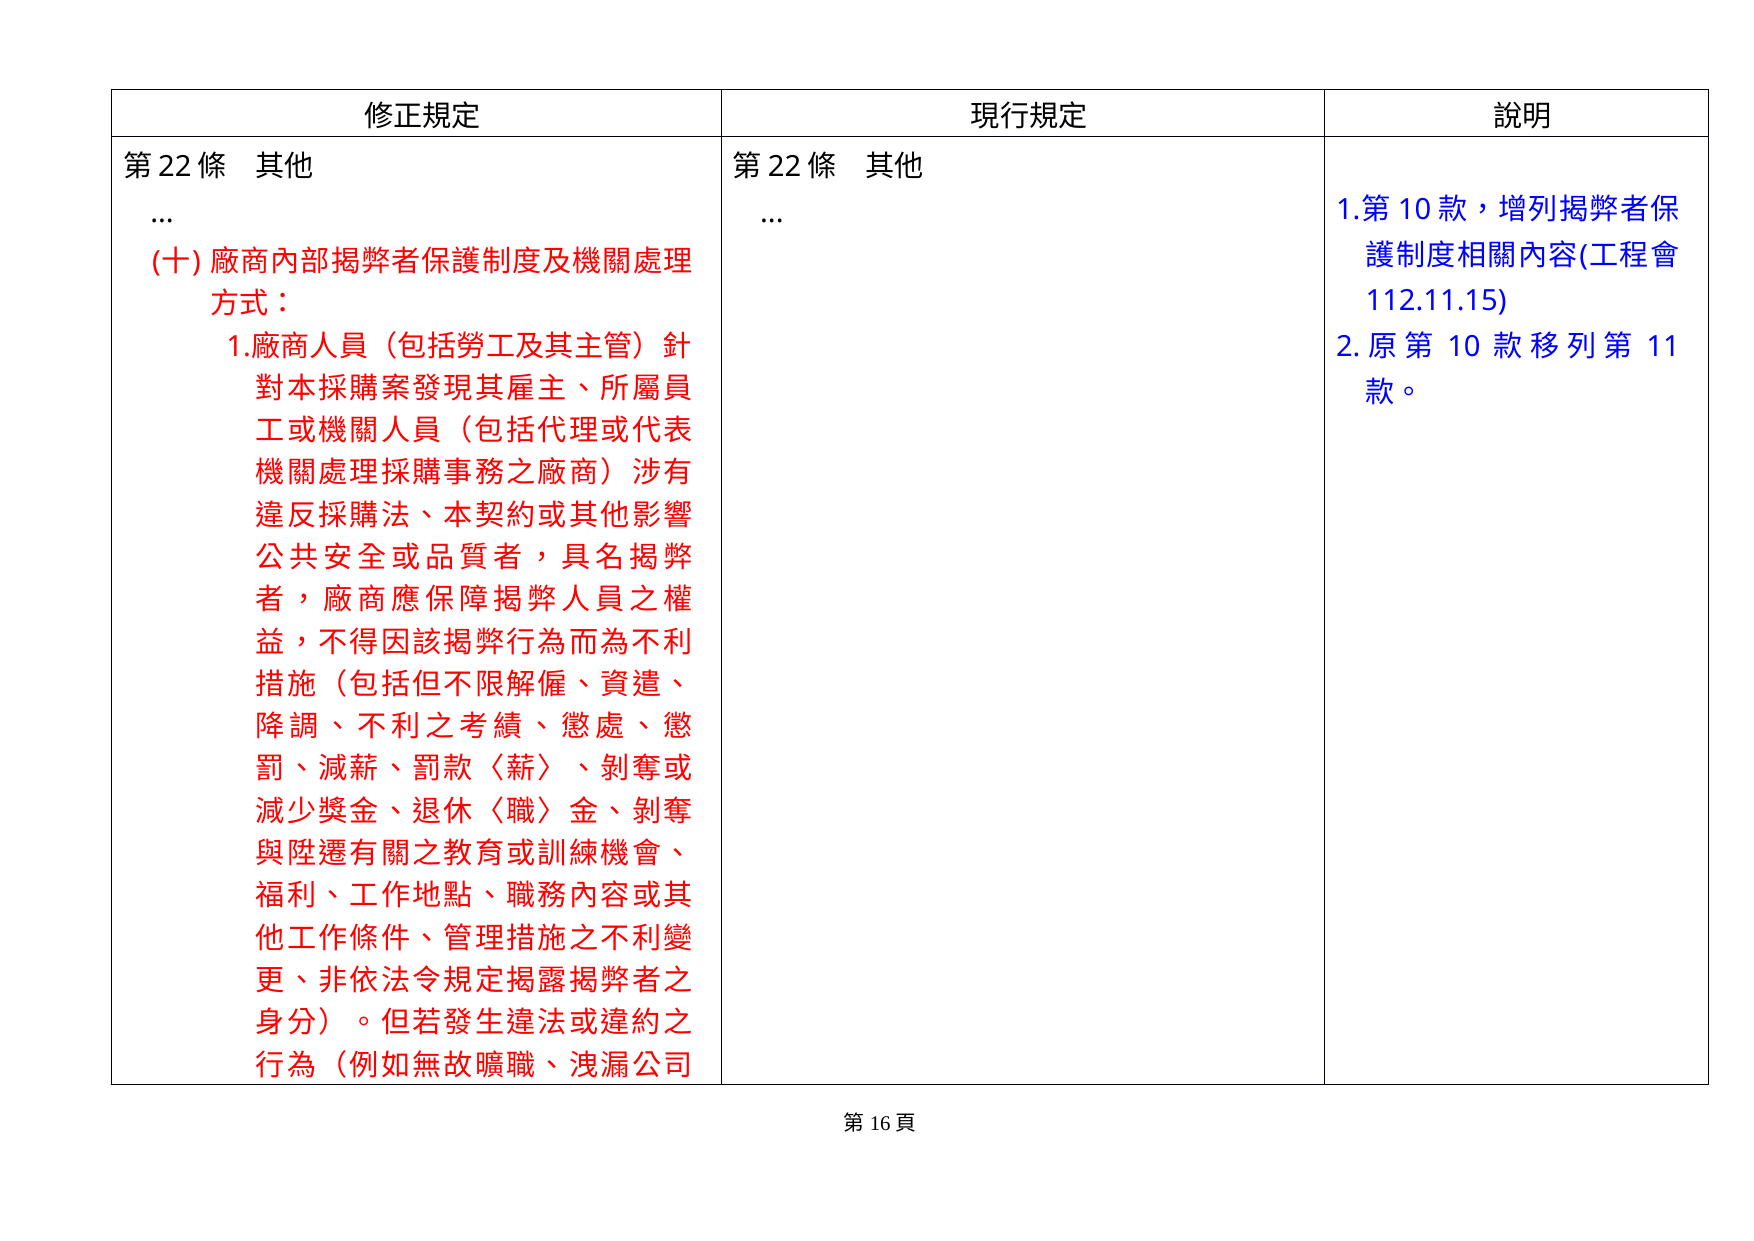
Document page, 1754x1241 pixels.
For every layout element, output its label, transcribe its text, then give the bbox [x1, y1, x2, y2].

table_cell 第22條 其他 ... [722, 137, 1324, 1083]
table_cell 1.第10款，增列揭弊者保護制度相關內容(工程會112.11.15) 2.原第10款移列第11款。 [1325, 137, 1708, 1083]
table_header 現行規定 [722, 90, 1324, 136]
table_header 修正規定 [112, 90, 721, 136]
table_header 說明 [1325, 90, 1708, 136]
table_cell 第22條 其他 ... (十) 廠商內部揭弊者保護制度及機關處理方式： 1.廠商人員（包括勞工及其主管）針對本採購案發現其雇主、所屬員工或機關人員（包括代理或代表機關處理採購事務之廠商）涉有違反採購法、本契約或其他影響公共安全或品質者，具名揭弊者，廠商應保障揭弊人員之權益，不得因該揭弊行為而為不利措施（包括但不限解僱、資遣、降調、不利之考績、懲處、懲罰、減薪、罰款〈薪〉、剝奪或減少獎金、退休〈職〉金、剝奪與陞遷有關之教育或訓練機會、福利、工作地點、職務內容或其他工作條件、管理措施之不利變更、非依法令規定揭露揭弊者之身分）。但若發生違法或違約之行為（例如無故曠職、洩漏公司 [112, 137, 721, 1083]
